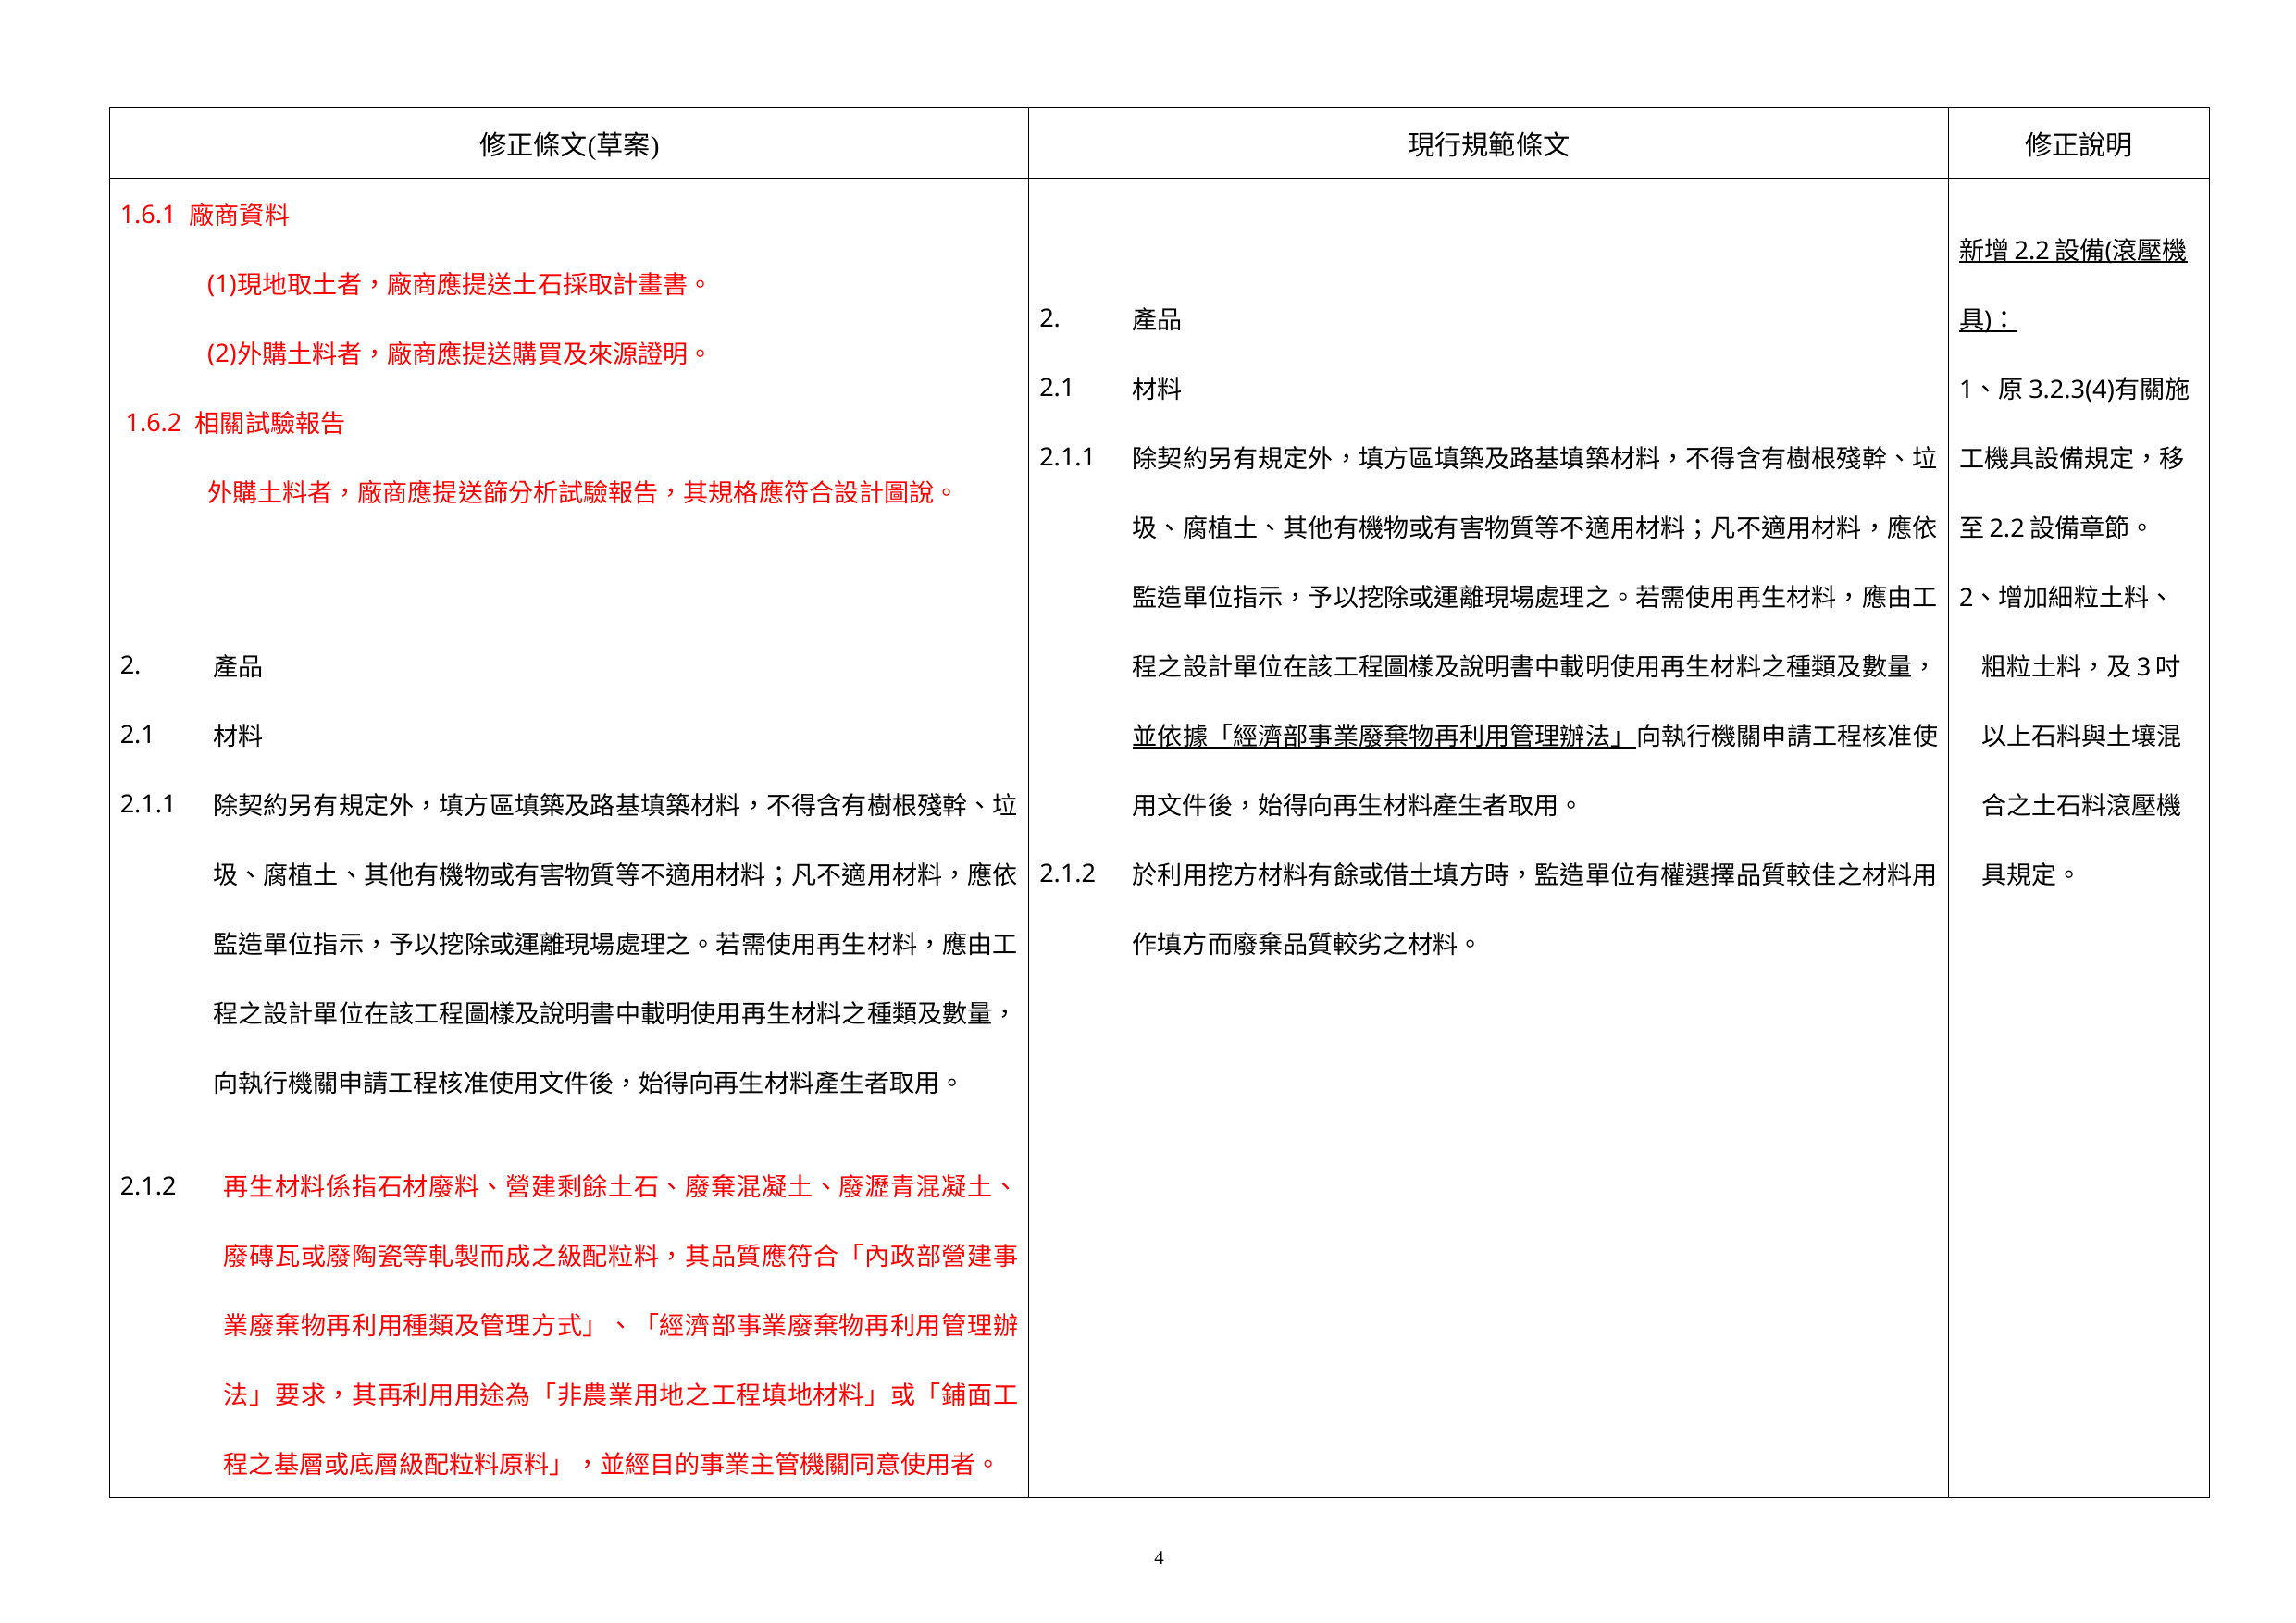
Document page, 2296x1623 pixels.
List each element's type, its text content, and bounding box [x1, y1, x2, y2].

table_cell 1.6.1 廠商資料 (1)現地取土者，廠商應提送土石採取計畫書。 (2)外購土料者，廠商應提送購買及來源證明。 1.6.2 相關試驗報告 外購土料者，廠商應提送篩分析試驗報告，其規格應符合設計圖說。 2. 產品 2.1 材料 2.1.1 除契約另有規定外，填方區填築及路基填築材料，不得含有樹根殘幹、垃圾、腐植土、其他有機物或有害物質等不適用材料；凡不適用材料，應依監造單位指示，予以挖除或運離現場處理之。若需使用再生材料，應由工程之設計單位在該工程圖樣及說明書中載明使用再生材料之種類及數量，向執行機關申請工程核准使用文件後，始得向再生材料產生者取用。 2.1.2 再生材料係指石材廢料、營建剩餘土石、廢棄混凝土、廢瀝青混凝土、廢磚瓦或廢陶瓷等軋製而成之級配粒料，其品質應符合「內政部營建事業廢棄物再利用種類及管理方式」、「經濟部事業廢棄物再利用管理辦法」要求，其再利用用途為「非農業用地之工程填地材料」或「鋪面工程之基層或底層級配粒料原料」，並經目的事業主管機關同意使用者。 [110, 179, 1028, 1497]
table_cell 2. 產品 2.1 材料 2.1.1 除契約另有規定外，填方區填築及路基填築材料，不得含有樹根殘幹、垃圾、腐植土、其他有機物或有害物質等不適用材料；凡不適用材料，應依監造單位指示，予以挖除或運離現場處理之。若需使用再生材料，應由工程之設計單位在該工程圖樣及說明書中載明使用再生材料之種類及數量，並依據「經濟部事業廢棄物再利用管理辦法」向執行機關申請工程核准使用文件後，始得向再生材料產生者取用。 2.1.2 於利用挖方材料有餘或借土填方時，監造單位有權選擇品質較佳之材料用作填方而廢棄品質較劣之材料。 [1029, 179, 1948, 1497]
table_header 修正說明 [1949, 108, 2209, 178]
table_header 現行規範條文 [1029, 108, 1948, 178]
table_cell 因土方施工並不侷限於防洪、排水、灌溉、禦潮與邊坡保護等工程，故參採工程會「土方工作」施工綱要規範修正原1.1本章概要文字內容。 增列覆土方及其定義。 原案1.5.1及1.5.2刪除類號或年號 原案1.5.3刪除(6)年份版次，並增列(7)ASTM D5030沖水法 增列1.5.4USBR相關方法 1.原1.6.1內容刪除。 2.增列廠商資料及相關試驗報告送審文件規定。 原2.1.1「經濟部事業廢棄物再利用管理辦法」字樣移至新案2.1.2，依本署施工規範第02726章級配粒料底層之定義，新增2.1.2再生材料相關說明。 原案2.1.2移至2.1.3 新增2.2設備(滾壓機具)： 1、原3.2.3(4)有關施工機具設備規定，移至2.2設備章節。 2、增加細粒土料、粗粒土料，及3吋 以上石料與土壤混合之土石料滾壓機具規定。 原3.1.7刪除。(廠商施工應依廠商品質管制規定填寫自主檢查表，不重複規定。) 原3.1.8項次調整為3.1.7。 原3.2.1(15)「業主」文字修正為「機關」。 原3.2.1(17)「業主」文字修正為「機關」。 原3.2.2(5)「填築前應將原地面雜草……掘除後修整平順」已於原條文3.1.4規定，建議刪除。 原3.2.2(11)填築厚度規定，調整至3.2.3(4)滾壓章節。 刪除原3.2.3(2)「由外緣漸向中心線滾壓」文字。 原3.2.3(4)有關施工機具設備規定，移至2.2設備(滾壓機具)章節，並將原3.2.3(5)第二項移至3.2.3(4) 原3.2.3(5)項次： 增訂填方石料之最大粒徑尺度。 修訂細粒土料、粗細土料，及3吋以上石料與土壤混合之土石料分層散鋪厚度規定。 衡酌滾壓能量之傳遞衰減效應，及現場滾壓施工之變異性，增訂每層滾壓次數至少往返3次。 因應施工現場石塊尺度較大，而有較大填築厚度需求之特殊情況，參採工程會「土方工作」施工綱要規範，修正每層填築厚度最大至1公尺為限。 原3.2.3(7)項次「築路」修正為「滾壓」。 原3.2.3(8) 項次修訂「土石構造物」為「構造物」，並增訂「除經監造單位同意外，至少應俟混凝土澆置7日後方可回填。」 原3.2.3(9) 項次「填方滾壓完成後應做工地密度試驗。」建議修正為「填方滾壓完成後應依本章3.3規定進行檢驗」。 1.原案3.3.2(1)增修文字說明。 2.原案3.3.2(1)BⅡ及Ⅲ中12%修正為15%，係配合新增3.3.2(3)b附表調整，並配合現有實驗室認證之CNS及ASTM試驗標準。 原案3.3.2(2)增列USBR 新增並修正原案3.3.2(3)相關內容 增訂3.3.2(3)C土石料檢驗方法規定： 河川就地取料之填築材料，如主要為3吋以上石料與土壤混合之土石料，此類土石料檢驗方式可以工地密度試驗充水法檢驗工地乾密度，作為快速檢測現地滾壓績效之方式。 原3.3.3檢驗標準 增訂河川就地取料，且以3吋以上石料與土壤混合之土石料為主要填築材料檢驗標準規定。 4.1.5增列覆土方 4.2.6增列覆土方 [1949, 179, 2209, 1497]
table_header 修正條文(草案) [110, 108, 1028, 178]
